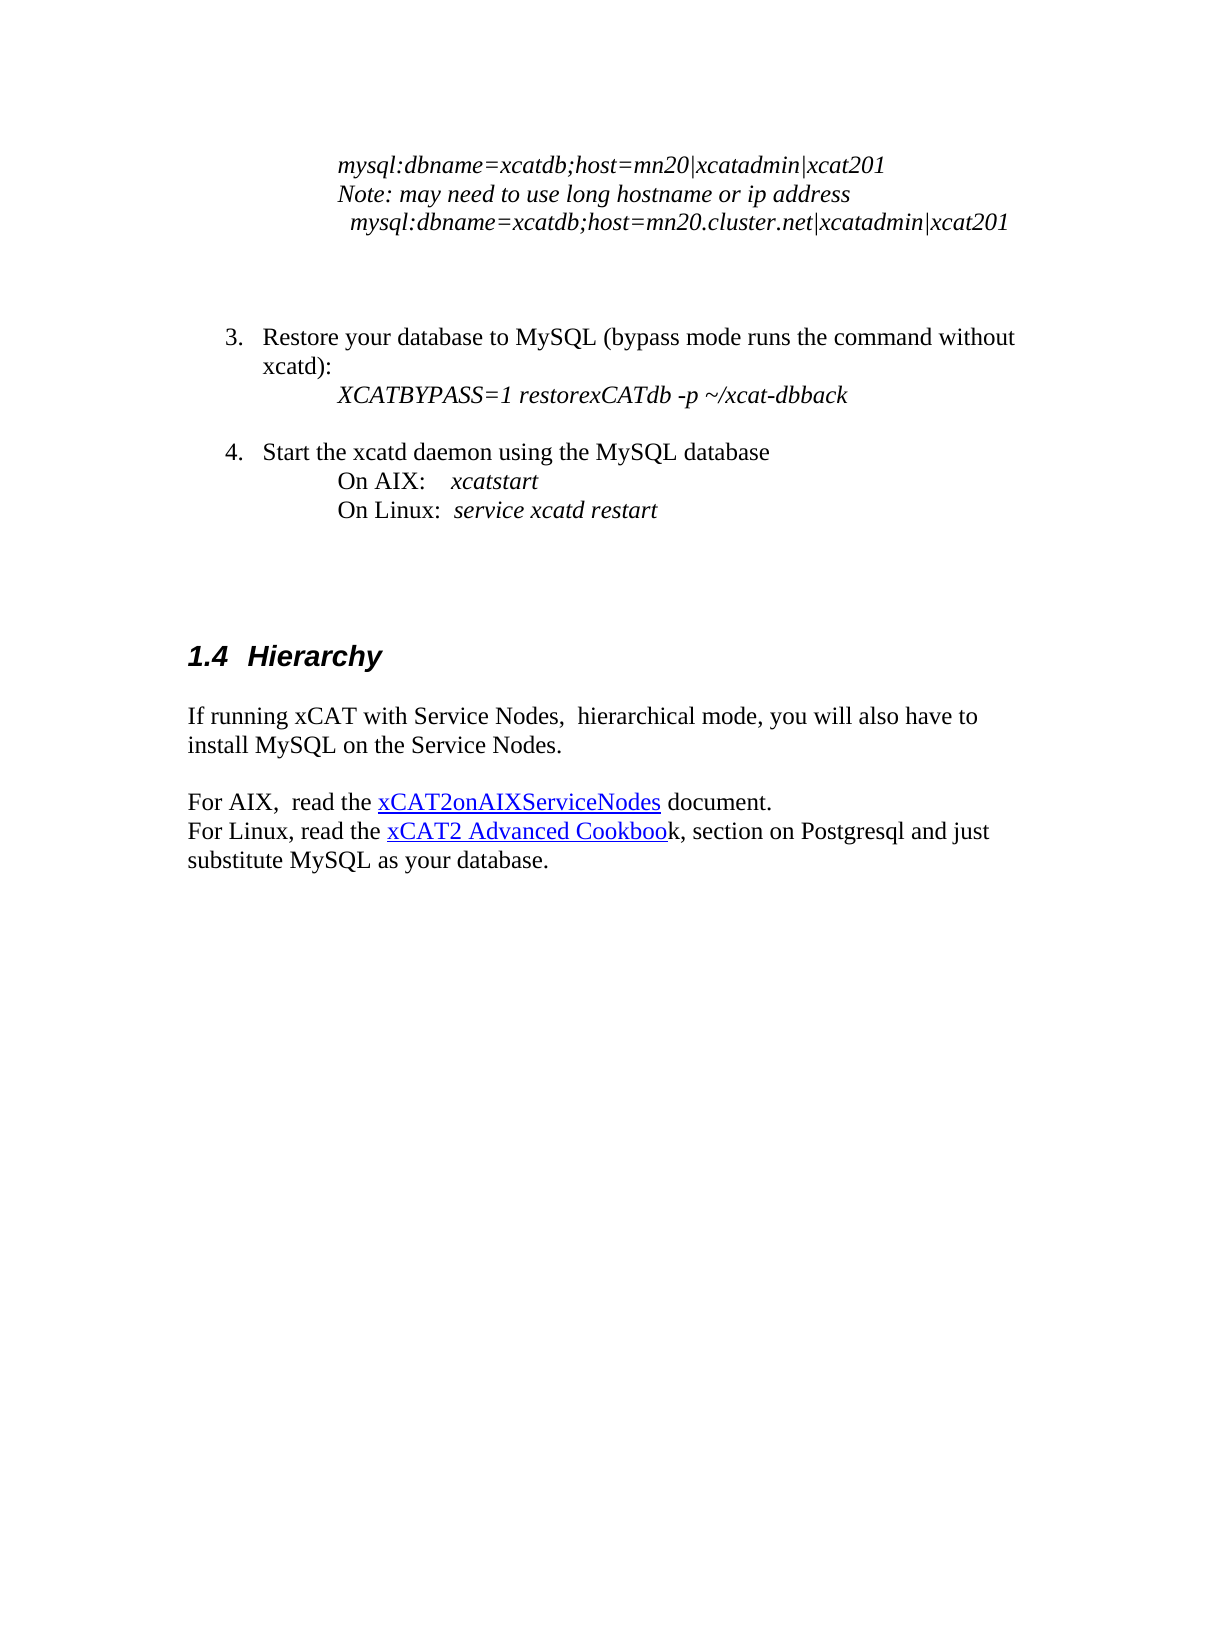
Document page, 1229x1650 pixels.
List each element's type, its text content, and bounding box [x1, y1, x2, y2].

subtitle Hierarchy [187, 639, 1041, 672]
text For Linux, read the xCAT2 Advanced Cookbook, section on Postgresql and just substitute MySQL as your database. [187, 816, 1041, 873]
list mysql:dbname=xcatdb;host=mn20|xcatadmin|xcat201 [300, 150, 1041, 179]
list Start the xcatd daemon using the MySQL database [225, 437, 1041, 466]
list Restore your database to MySQL (bypass mode runs the command without xcatd): [225, 322, 1041, 380]
text If running xCAT with Service Nodes, hierarchical mode, you will also have to install MySQL on the Service Nodes. [187, 701, 1041, 758]
text For AIX, read the xCAT2onAIXServiceNodes document. [187, 787, 1041, 816]
list mysql:dbname=xcatdb;host=mn20.cluster.net|xcatadmin|xcat201 [300, 207, 1041, 236]
list On AIX: xcatstart On Linux: service xcatd restart [300, 466, 1041, 524]
list XCATBYPASS=1 restorexCATdb -p ~/xcat-dbback [300, 380, 1041, 409]
list Note: may need to use long hostname or ip address [300, 179, 1041, 207]
